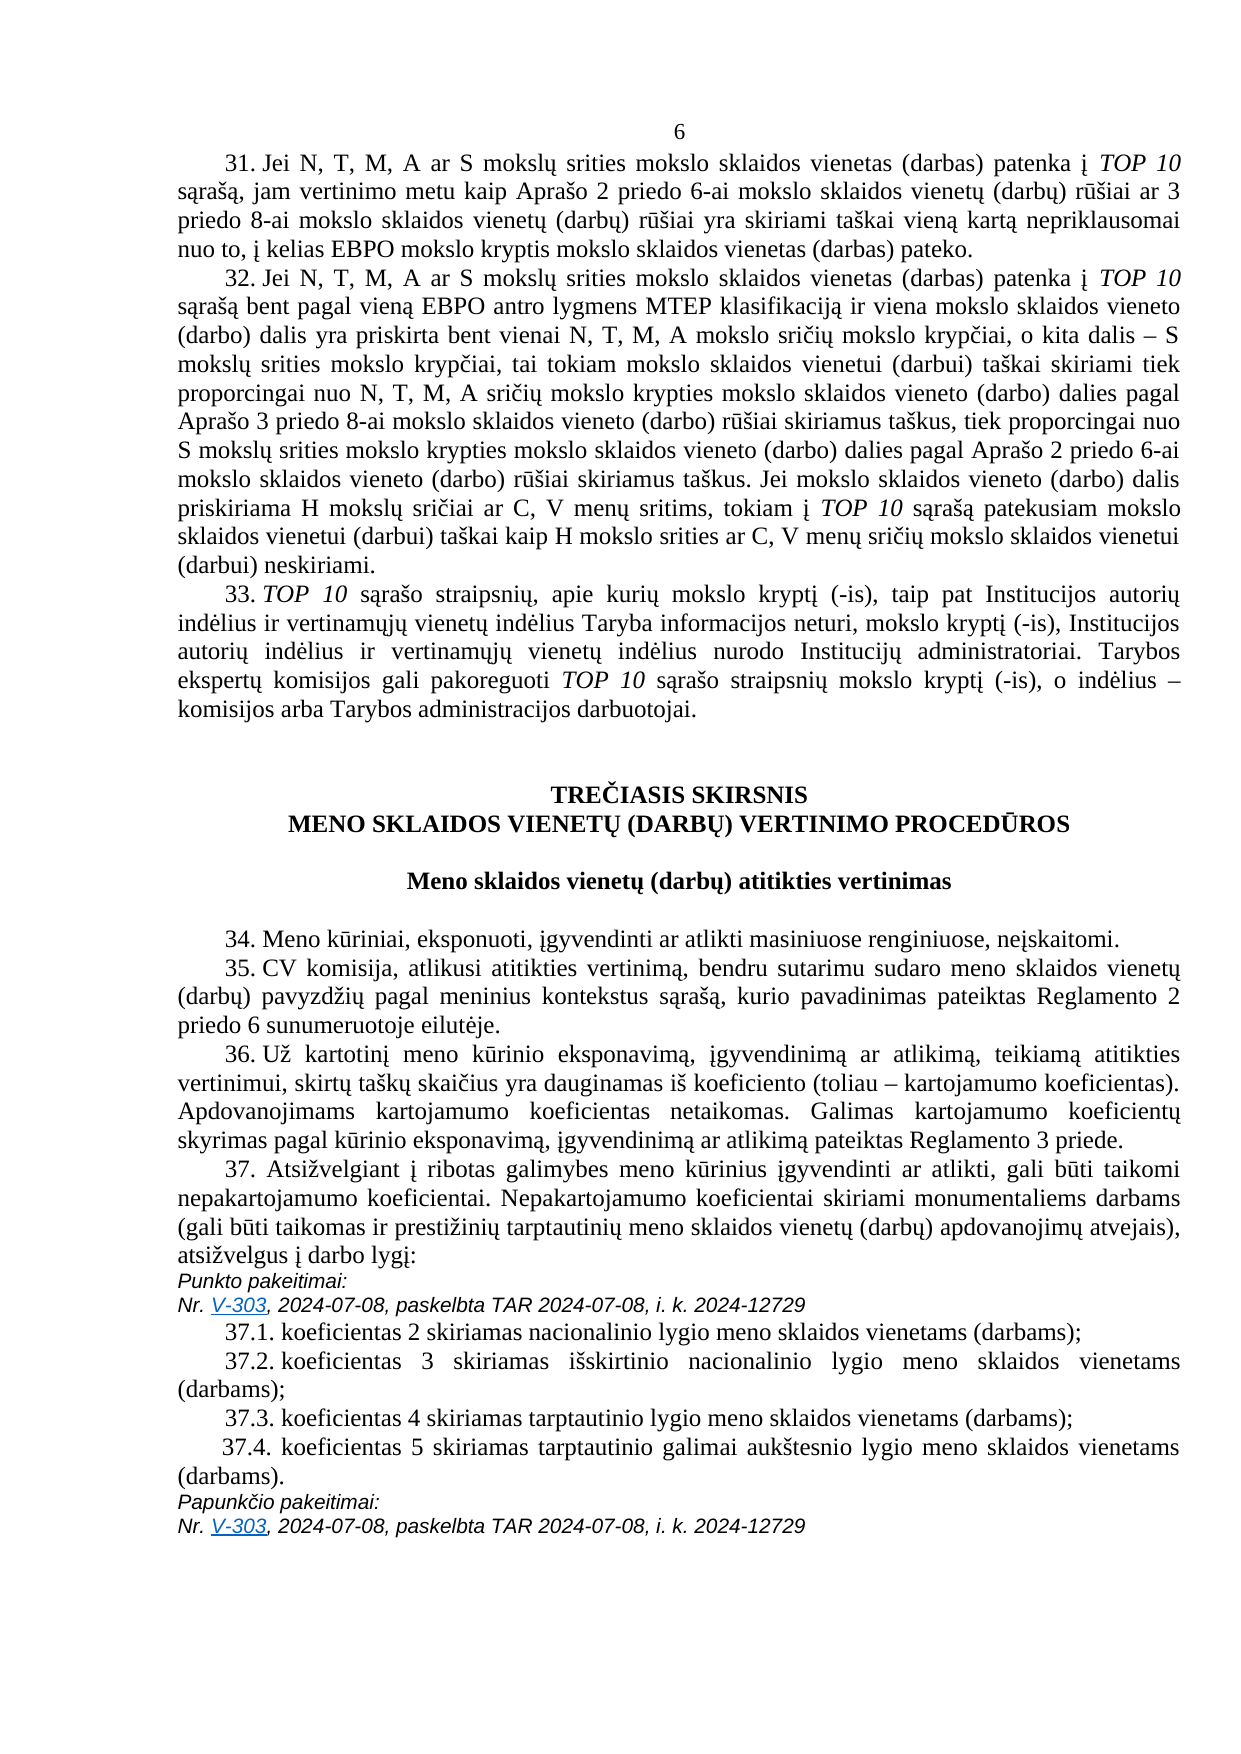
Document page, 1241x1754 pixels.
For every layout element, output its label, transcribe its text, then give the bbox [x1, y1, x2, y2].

text 37.3. koeficientas 4 skiriamas tarptautinio lygio meno sklaidos vienetams (darbams); [177, 1403, 1181, 1432]
text 37.4. koeficientas 5 skiriamas tarptautinio galimai aukštesnio lygio meno sklaidos vienetams (darbams). [177, 1432, 1181, 1489]
text 37. Atsižvelgiant į ribotas galimybes meno kūrinius įgyvendinti ar atlikti, gali būti taikomi nepakartojamumo koeficientai. Nepakartojamumo koeficientai skiriami monumentaliems darbams (gali būti taikomas ir prestižinių tarptautinių meno sklaidos vienetų (darbų) apdovanojimų atvejais), atsižvelgus į darbo lygį: [177, 1154, 1181, 1269]
text Meno sklaidos vienetų (darbų) atitikties vertinimas [177, 866, 1181, 895]
text MENO SKLAIDOS VIENETŲ (DARBŲ) VERTINIMO PROCEDŪROS [177, 809, 1181, 838]
text TREČIASIS SKIRSNIS [177, 780, 1181, 809]
text Nr. V-303, 2024-07-08, paskelbta TAR 2024-07-08, i. k. 2024-12729 [177, 1513, 1181, 1537]
text 37.1. koeficientas 2 skiriamas nacionalinio lygio meno sklaidos vienetams (darbams); [177, 1317, 1181, 1346]
text 35. CV komisija, atlikusi atitikties vertinimą, bendru sutarimu sudaro meno sklaidos vienetų (darbų) pavyzdžių pagal meninius kontekstus sąrašą, kurio pavadinimas pateiktas Reglamento 2 priedo 6 sunumeruotoje eilutėje. [177, 953, 1181, 1039]
text 36. Už kartotinį meno kūrinio eksponavimą, įgyvendinimą ar atlikimą, teikiamą atitikties vertinimui, skirtų taškų skaičius yra dauginamas iš koeficiento (toliau – kartojamumo koeficientas). Apdovanojimams kartojamumo koeficientas netaikomas. Galimas kartojamumo koeficientų skyrimas pagal kūrinio eksponavimą, įgyvendinimą ar atlikimą pateiktas Reglamento 3 priede. [177, 1039, 1181, 1154]
text Papunkčio pakeitimai: [177, 1489, 1181, 1513]
text Punkto pakeitimai: [177, 1269, 1181, 1293]
text 31. Jei N, T, M, A ar S mokslų srities mokslo sklaidos vienetas (darbas) patenka į TOP 10 sąrašą, jam vertinimo metu kaip Aprašo 2 priedo 6-ai mokslo sklaidos vienetų (darbų) rūšiai ar 3 priedo 8-ai mokslo sklaidos vienetų (darbų) rūšiai yra skiriami taškai vieną kartą nepriklausomai nuo to, į kelias EBPO mokslo kryptis mokslo sklaidos vienetas (darbas) pateko. [177, 148, 1181, 263]
text Nr. V-303, 2024-07-08, paskelbta TAR 2024-07-08, i. k. 2024-12729 [177, 1293, 1181, 1317]
text 32. Jei N, T, M, A ar S mokslų srities mokslo sklaidos vienetas (darbas) patenka į TOP 10 sąrašą bent pagal vieną EBPO antro lygmens MTEP klasifikaciją ir viena mokslo sklaidos vieneto (darbo) dalis yra priskirta bent vienai N, T, M, A mokslo sričių mokslo krypčiai, o kita dalis – S mokslų srities mokslo krypčiai, tai tokiam mokslo sklaidos vienetui (darbui) taškai skiriami tiek proporcingai nuo N, T, M, A sričių mokslo krypties mokslo sklaidos vieneto (darbo) dalies pagal Aprašo 3 priedo 8-ai mokslo sklaidos vieneto (darbo) rūšiai skiriamus taškus, tiek proporcingai nuo S mokslų srities mokslo krypties mokslo sklaidos vieneto (darbo) dalies pagal Aprašo 2 priedo 6-ai mokslo sklaidos vieneto (darbo) rūšiai skiriamus taškus. Jei mokslo sklaidos vieneto (darbo) dalis priskiriama H mokslų sričiai ar C, V menų sritims, tokiam į TOP 10 sąrašą patekusiam mokslo sklaidos vienetui (darbui) taškai kaip H mokslo srities ar C, V menų sričių mokslo sklaidos vienetui (darbui) neskiriami. [177, 263, 1181, 579]
text 33. TOP 10 sąrašo straipsnių, apie kurių mokslo kryptį (-is), taip pat Institucijos autorių indėlius ir vertinamųjų vienetų indėlius Taryba informacijos neturi, mokslo kryptį (-is), Institucijos autorių indėlius ir vertinamųjų vienetų indėlius nurodo Institucijų administratoriai. Tarybos ekspertų komisijos gali pakoreguoti TOP 10 sąrašo straipsnių mokslo kryptį (-is), o indėlius – komisijos arba Tarybos administracijos darbuotojai. [177, 579, 1181, 723]
text 37.2. koeficientas 3 skiriamas išskirtinio nacionalinio lygio meno sklaidos vienetams (darbams); [177, 1346, 1181, 1403]
text 34. Meno kūriniai, eksponuoti, įgyvendinti ar atlikti masiniuose renginiuose, neįskaitomi. [177, 924, 1181, 953]
